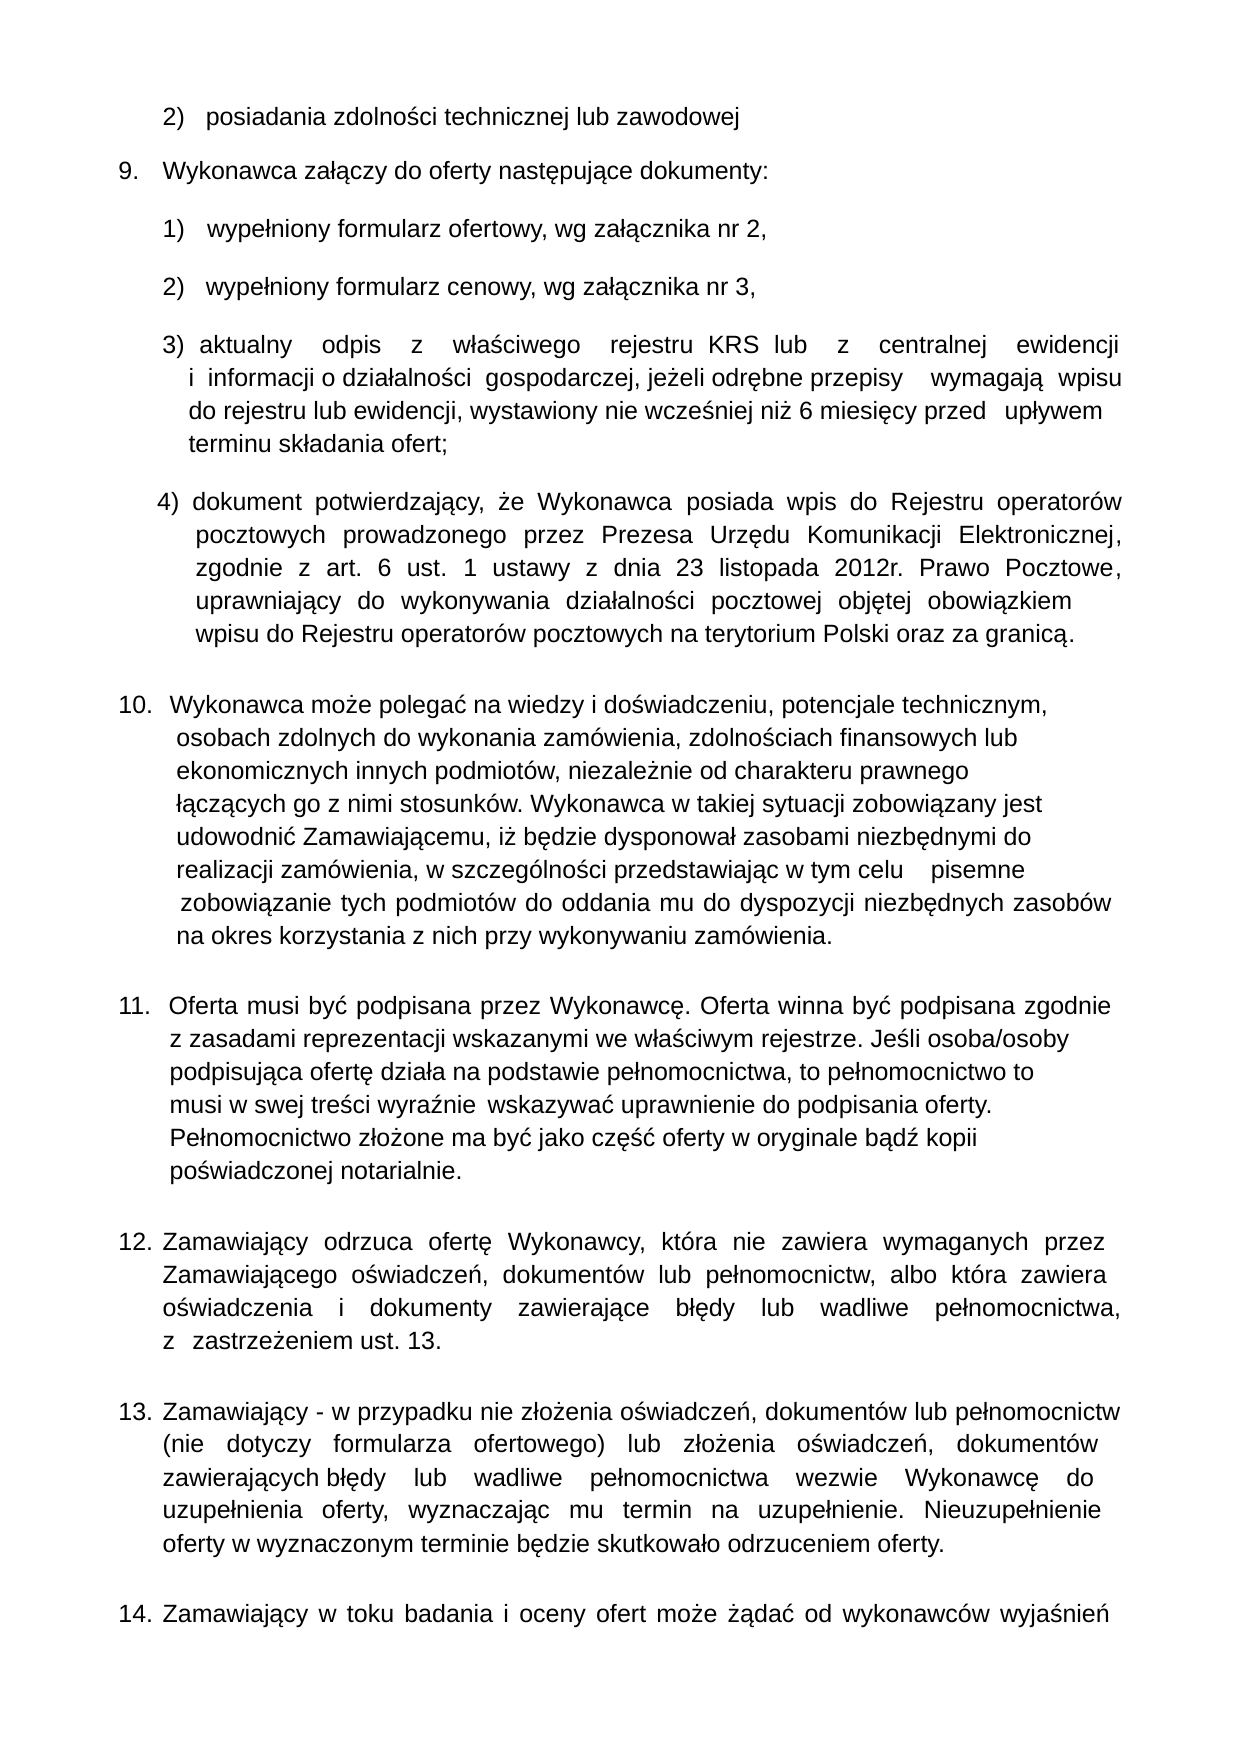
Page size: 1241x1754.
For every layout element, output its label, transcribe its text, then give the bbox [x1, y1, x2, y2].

text 14. Zamawiający w toku badania i oceny ofert może żądać od wykonawców wyjaśnień [118, 1599, 1122, 1628]
text 10. Wykonawca może polegać na wiedzy i doświadczeniu, potencjale technicznym, osobach zdolnych do wykonania zamówienia, zdolnościach finansowych lub ekonomicznych innych podmiotów, niezależnie od charakteru prawnego łączących go z nimi stosunków. Wykonawca w takiej sytuacji zobowiązany jest udowodnić Zamawiającemu, iż będzie dysponował zasobami niezbędnymi do realizacji zamówienia, w szczególności przedstawiając w tym celu pisemne zobowiązanie tych podmiotów do oddania mu do dyspozycji niezbędnych zasobów na okres korzystania z nich przy wykonywaniu zamówienia. [118, 689, 1122, 949]
list 2) wypełniony formularz cenowy, wg załącznika nr 3, [162, 272, 1122, 301]
list 2) posiadania zdolności technicznej lub zawodowej [162, 102, 1122, 131]
text 13. Zamawiający - w przypadku nie złożenia oświadczeń, dokumentów lub pełnomocnictw (nie dotyczy formularza ofertowego) lub złożenia oświadczeń, dokumentów zawierających błędy lub wadliwe pełnomocnictwa wezwie Wykonawcę do uzupełnienia oferty, wyznaczając mu termin na uzupełnienie. Nieuzupełnienie oferty w wyznaczonym terminie będzie skutkowało odrzuceniem oferty. [118, 1396, 1122, 1557]
text 9. Wykonawca załączy do oferty następujące dokumenty: [118, 156, 1122, 184]
list 4) dokument potwierdzający, że Wykonawca posiada wpis do Rejestru operatorów pocztowych prowadzonego przez Prezesa Urzędu Komunikacji Elektronicznej, zgodnie z art. 6 ust. 1 ustawy z dnia 23 listopada 2012r. Prawo Pocztowe, uprawniający do wykonywania działalności pocztowej objętej obowiązkiem wpisu do Rejestru operatorów pocztowych na terytorium Polski oraz za granicą. [118, 487, 1122, 648]
text 12. Zamawiający odrzuca ofertę Wykonawcy, która nie zawiera wymaganych przez Zamawiającego oświadczeń, dokumentów lub pełnomocnictw, albo która zawiera oświadczenia i dokumenty zawierające błędy lub wadliwe pełnomocnictwa, z zastrzeżeniem ust. 13. [118, 1227, 1122, 1355]
list 3) aktualny odpis z właściwego rejestru KRS lub z centralnej ewidencji i informacji o działalności gospodarczej, jeżeli odrębne przepisy wymagają wpisu do rejestru lub ewidencji, wystawiony nie wcześniej niż 6 miesięcy przed upływem terminu składania ofert; [118, 330, 1122, 458]
list wypełniony formularz ofertowy, wg załącznika nr 2, [162, 214, 1122, 243]
text 11. Oferta musi być podpisana przez Wykonawcę. Oferta winna być podpisana zgodnie z zasadami reprezentacji wskazanymi we właściwym rejestrze. Jeśli osoba/osoby podpisująca ofertę działa na podstawie pełnomocnictwa, to pełnomocnictwo to musi w swej treści wyraźnie wskazywać uprawnienie do podpisania oferty. Pełnomocnictwo złożone ma być jako część oferty w oryginale bądź kopii poświadczonej notarialnie. [118, 991, 1122, 1185]
